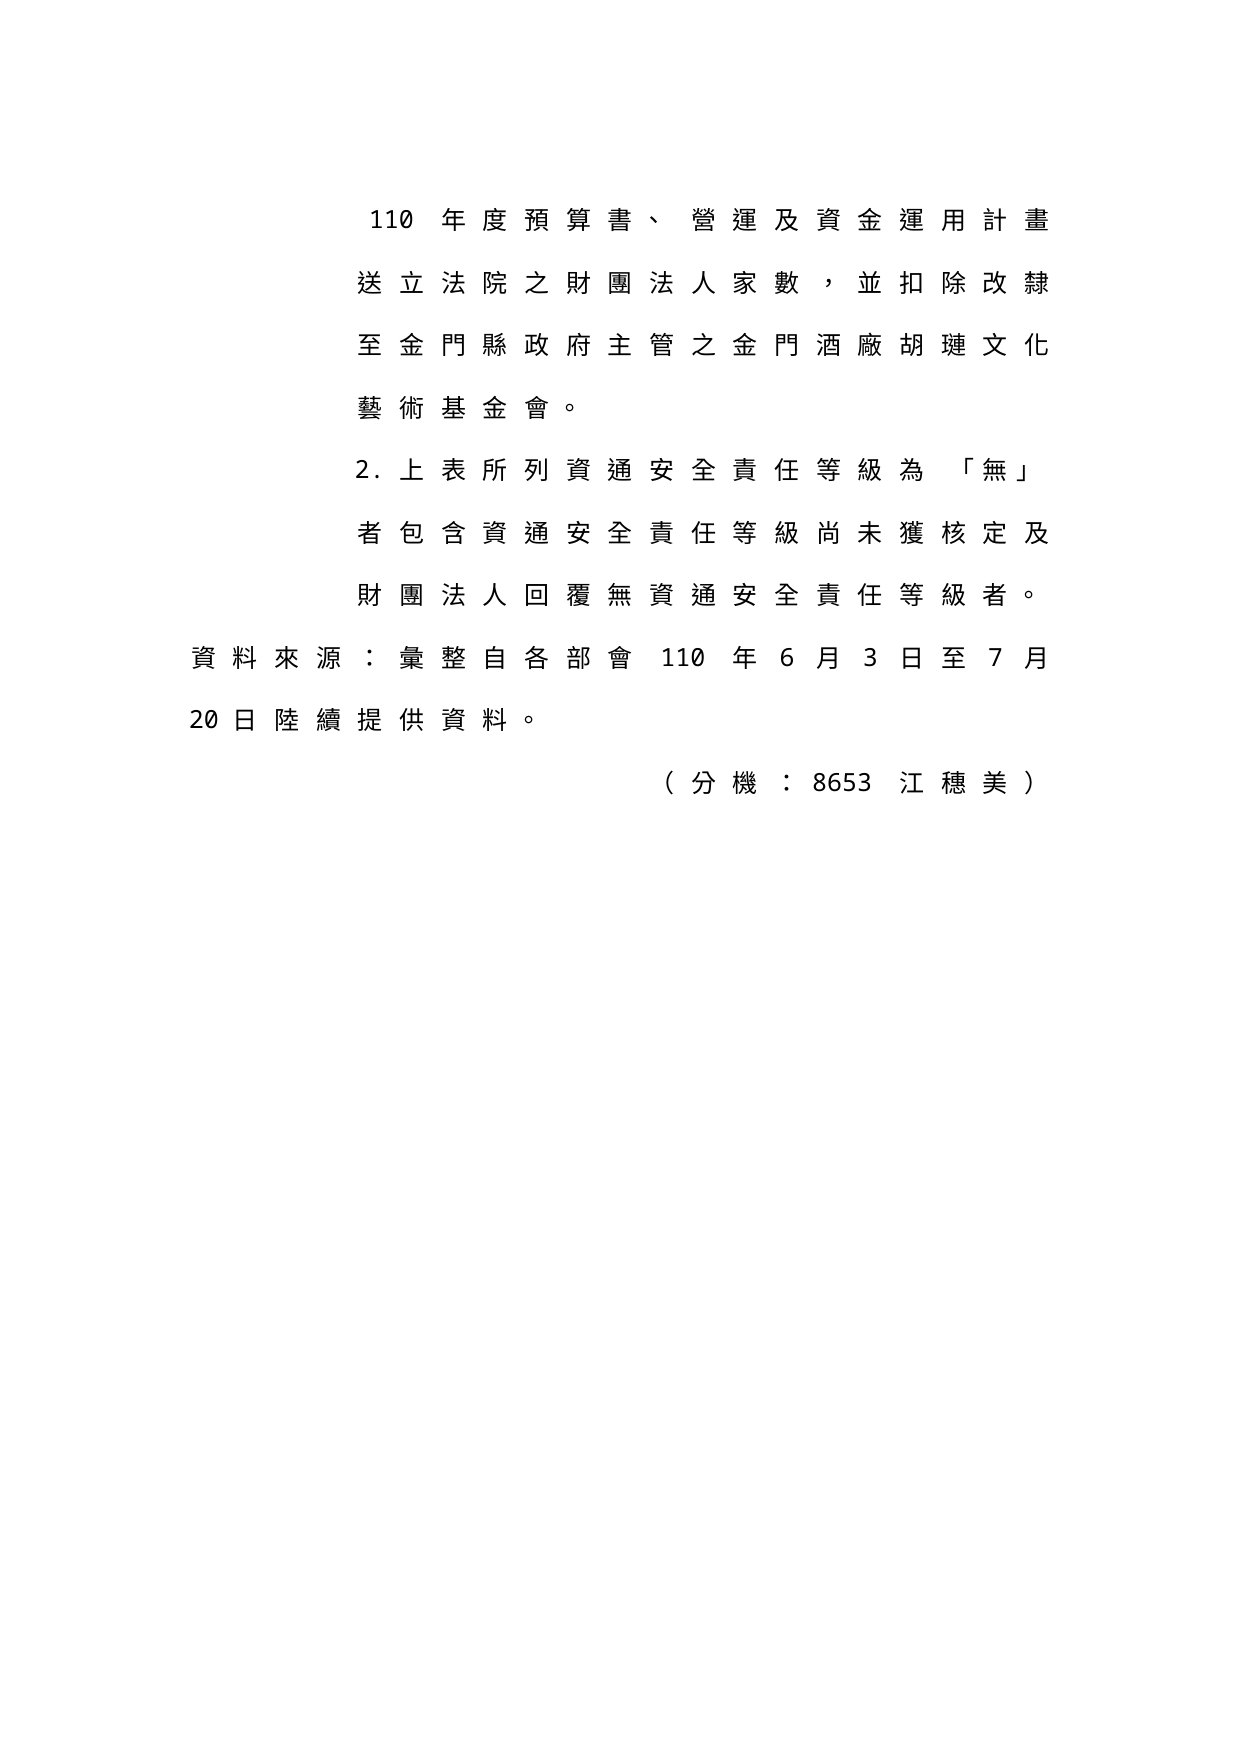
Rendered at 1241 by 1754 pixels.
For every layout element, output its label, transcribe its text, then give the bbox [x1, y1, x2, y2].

text 2.上表所列資通安全責任等級為「無」者包含資通安全責任等級尚未獲核定及財團法人回覆無資通安全責任等級者。 [173, 427, 1058, 615]
text 110年度預算書、營運及資金運用計畫送立法院之財團法人家數，並扣除改隸至金門縣政府主管之金門酒廠胡璉文化藝術基金會。 [183, 177, 1058, 427]
text 資料來源：彙整自各部會110年6月3日至7月20日陸續提供資料。 [183, 615, 1058, 740]
text （分機：8653 江穗美） [242, 740, 1058, 802]
